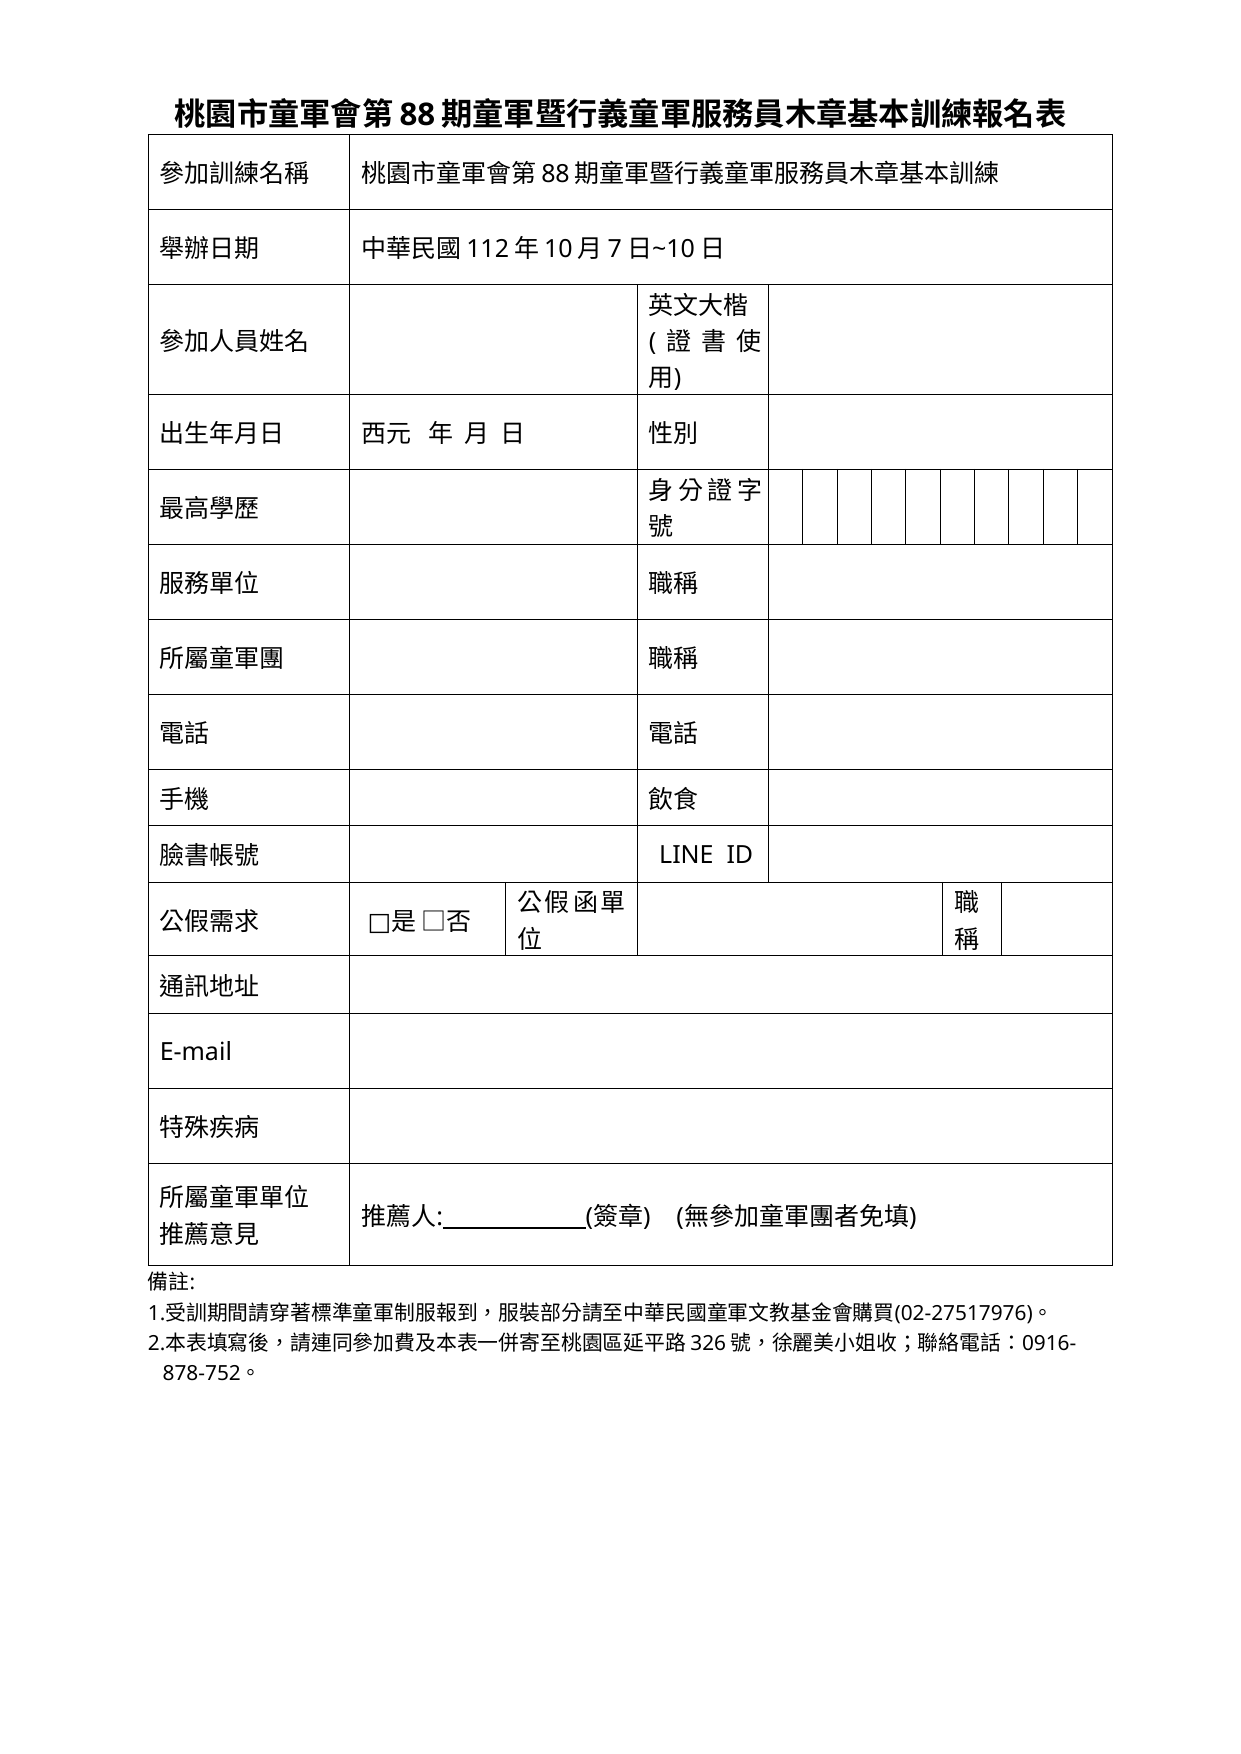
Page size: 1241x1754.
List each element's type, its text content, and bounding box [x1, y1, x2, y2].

table_cell [350, 285, 637, 394]
table_cell [1078, 470, 1112, 544]
table_cell 身分證字號 [638, 470, 768, 544]
table_cell 參加人員姓名 [149, 285, 349, 394]
table_cell [350, 956, 1112, 1013]
table_cell 職稱 [943, 883, 1001, 955]
table_cell [350, 545, 637, 619]
table_cell [350, 826, 637, 882]
table_cell 性別 [638, 395, 768, 469]
table_cell [350, 1089, 1112, 1163]
table_header 參加訓練名稱 [149, 135, 349, 209]
table_cell [1002, 883, 1112, 955]
table_cell 所屬童軍團 [149, 620, 349, 694]
table_cell [975, 470, 1008, 544]
table_cell 電話 [638, 695, 768, 769]
table_cell [350, 620, 637, 694]
table_cell [1044, 470, 1077, 544]
table_header 桃園市童軍會第88期童軍暨行義童軍服務員木章基本訓練 [350, 135, 1112, 209]
table_cell [1009, 470, 1043, 544]
table_cell [350, 470, 637, 544]
table_cell [769, 695, 1112, 769]
table_cell □是 □否 [350, 883, 505, 955]
table_cell E-mail [149, 1014, 349, 1088]
table_cell 職稱 [638, 545, 768, 619]
table_cell 西元 年 月 日 [350, 395, 637, 469]
table_cell [638, 883, 942, 955]
table_cell 臉書帳號 [149, 826, 349, 882]
table_cell 通訊地址 [149, 956, 349, 1013]
table_cell [350, 770, 637, 825]
text 備註: [148, 1266, 926, 1296]
table_cell 電話 [149, 695, 349, 769]
text 桃園市童軍會第88期童軍暨行義童軍服務員木章基本訓練報名表 [148, 89, 1093, 134]
table_cell [769, 620, 1112, 694]
text 1.受訓期間請穿著標準童軍制服報到，服裝部分請至中華民國童軍文教基金會購買(02-27517976)。 [148, 1296, 1093, 1326]
table_cell 公假需求 [149, 883, 349, 955]
table_cell [803, 470, 837, 544]
table_cell 推薦人: (簽章) (無參加童軍團者免填) [350, 1164, 1112, 1264]
table_cell [941, 470, 974, 544]
table_cell 職稱 [638, 620, 768, 694]
table_cell 舉辦日期 [149, 210, 349, 284]
table_cell 出生年月日 [149, 395, 349, 469]
table_cell [838, 470, 871, 544]
table_cell [350, 1014, 1112, 1088]
table_cell [769, 395, 1112, 469]
table_cell [769, 545, 1112, 619]
table_cell 最高學歷 [149, 470, 349, 544]
table_cell [872, 470, 905, 544]
table_cell [906, 470, 940, 544]
table_cell 公假函單位 [506, 883, 637, 955]
table_cell 手機 [149, 770, 349, 825]
table_cell 特殊疾病 [149, 1089, 349, 1163]
table_cell [769, 470, 802, 544]
table_cell 所屬童軍單位 推薦意見 [149, 1164, 349, 1264]
table_cell 服務單位 [149, 545, 349, 619]
table_cell LINE ID [638, 826, 768, 882]
table_cell [769, 770, 1112, 825]
table_cell [769, 826, 1112, 882]
table_cell [769, 285, 1112, 394]
table_cell [350, 695, 637, 769]
table_cell 英文大楷 (證書使用) [638, 285, 768, 394]
table_cell 中華民國112年10月7日~10日 [350, 210, 1112, 284]
text 2.本表填寫後，請連同參加費及本表一併寄至桃園區延平路326號，徐麗美小姐收；聯絡電話：0916-878-752。 [148, 1326, 1093, 1387]
table_cell 飲食 [638, 770, 768, 825]
